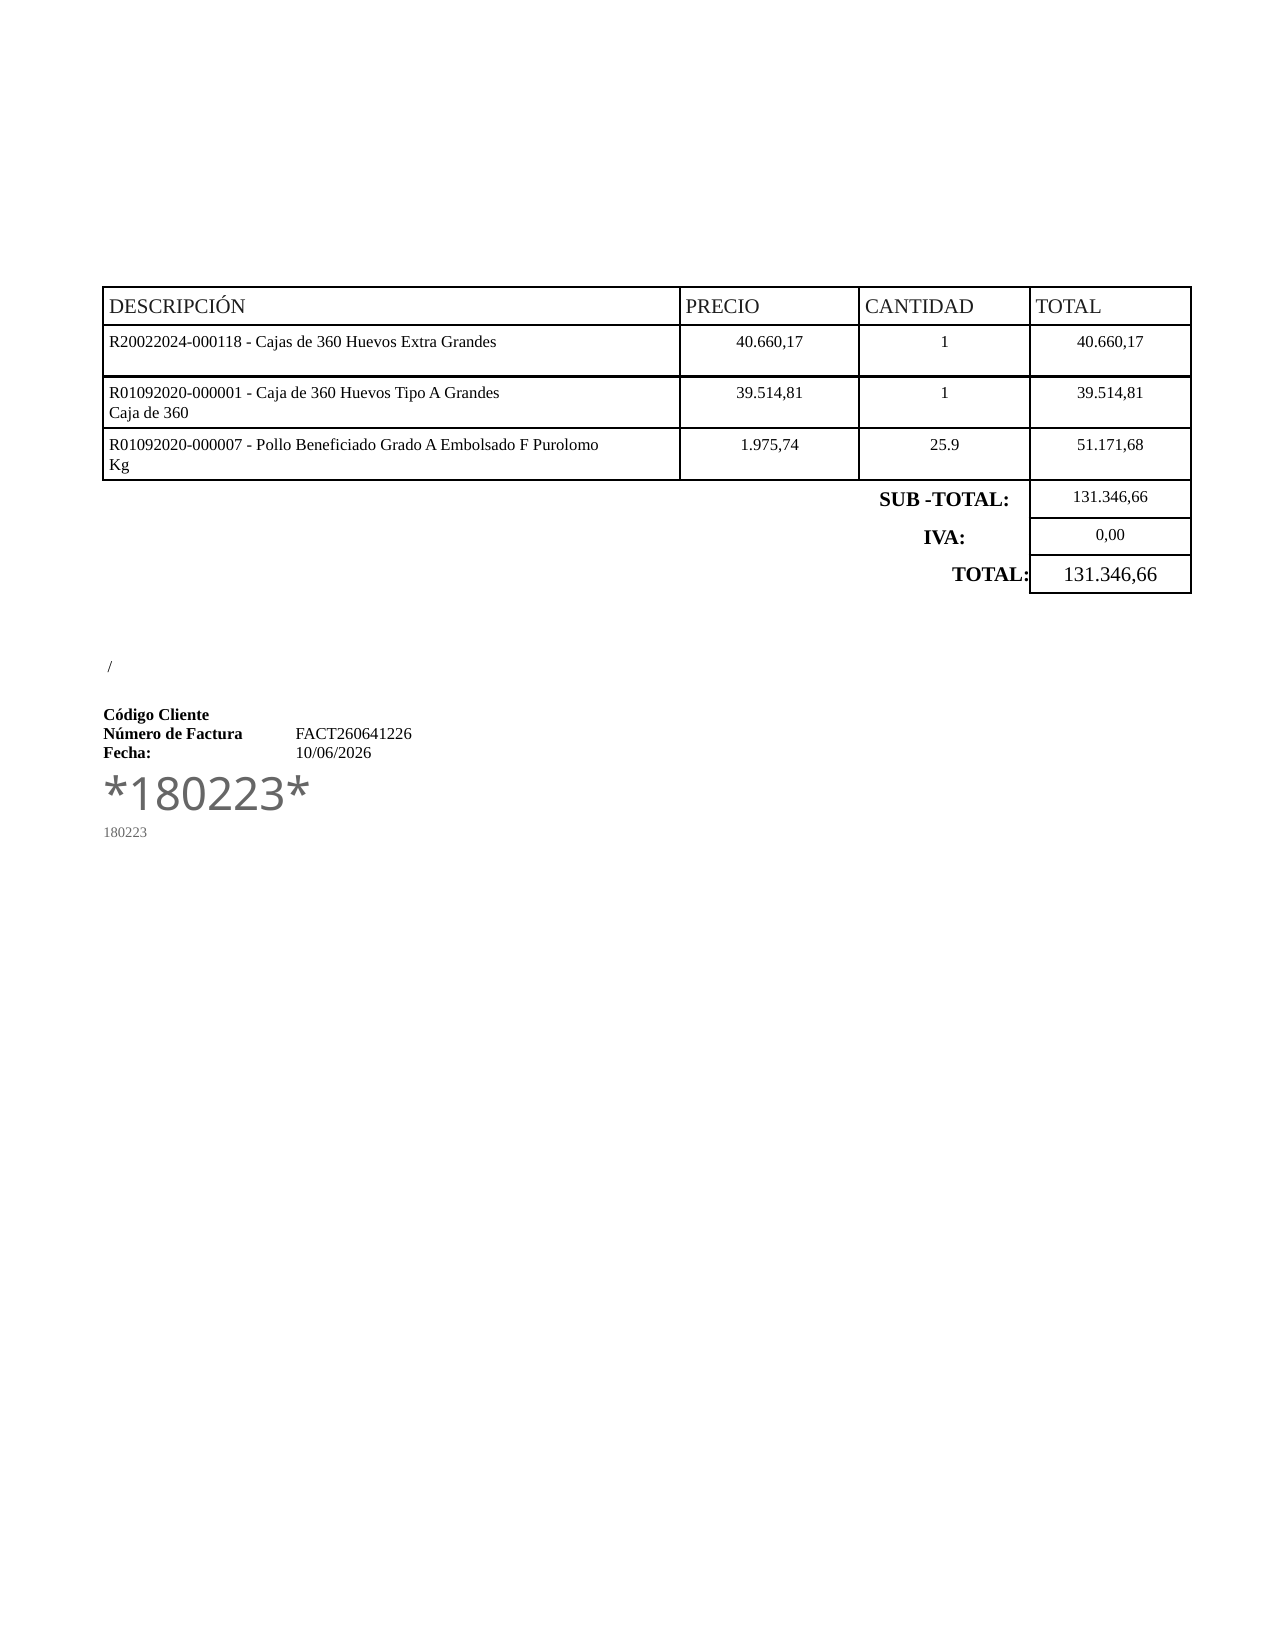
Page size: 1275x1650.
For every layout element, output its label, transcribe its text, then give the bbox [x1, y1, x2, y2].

table_cell Número de Factura [103, 724, 295, 743]
table_cell FACT260641226 [295, 724, 517, 743]
table_cell R01092020-000001 - Caja de 360 Huevos Tipo A Grandes Caja de 360 [104, 378, 679, 427]
table_cell R01092020-000007 - Pollo Beneficiado Grado A Embolsado F Purolomo Kg [104, 429, 679, 479]
table_header DESCRIPCIÓN [104, 288, 679, 323]
text *180223* [103, 762, 1137, 824]
table_cell 25.9 [860, 429, 1029, 479]
table_cell 39.514,81 [681, 378, 858, 427]
table_header CANTIDAD [860, 288, 1029, 323]
table_header [103, 594, 858, 618]
table_cell Fecha: [103, 743, 295, 762]
table_header Código Cliente [103, 704, 295, 723]
table_cell IVA: [859, 517, 1029, 554]
table_cell 39.514,81 [1031, 378, 1190, 427]
table_cell 1 [860, 326, 1029, 375]
table_cell 51.171,68 [1031, 429, 1190, 479]
table_cell 40.660,17 [681, 326, 858, 375]
table_cell 1.975,74 [681, 429, 858, 479]
table_cell / [103, 656, 858, 676]
text 180223 [103, 824, 1137, 841]
table_cell 131.346,66 [1031, 481, 1190, 517]
table_cell R20022024-000118 - Cajas de 360 Huevos Extra Grandes [104, 326, 679, 375]
table_cell 0,00 [1031, 519, 1190, 554]
table_cell [103, 637, 858, 656]
table_cell 131.346,66 [1031, 556, 1190, 592]
table_cell 40.660,17 [1031, 326, 1190, 375]
table_cell 1 [860, 378, 1029, 427]
table_cell SUB -TOTAL: [859, 481, 1029, 517]
table_cell TOTAL: [859, 554, 1029, 592]
table_cell [103, 481, 859, 592]
table_header [295, 704, 517, 723]
table_header TOTAL [1031, 288, 1190, 323]
table_cell 10/06/2026 [295, 743, 517, 762]
table_header PRECIO [681, 288, 858, 323]
table_cell [103, 618, 858, 637]
